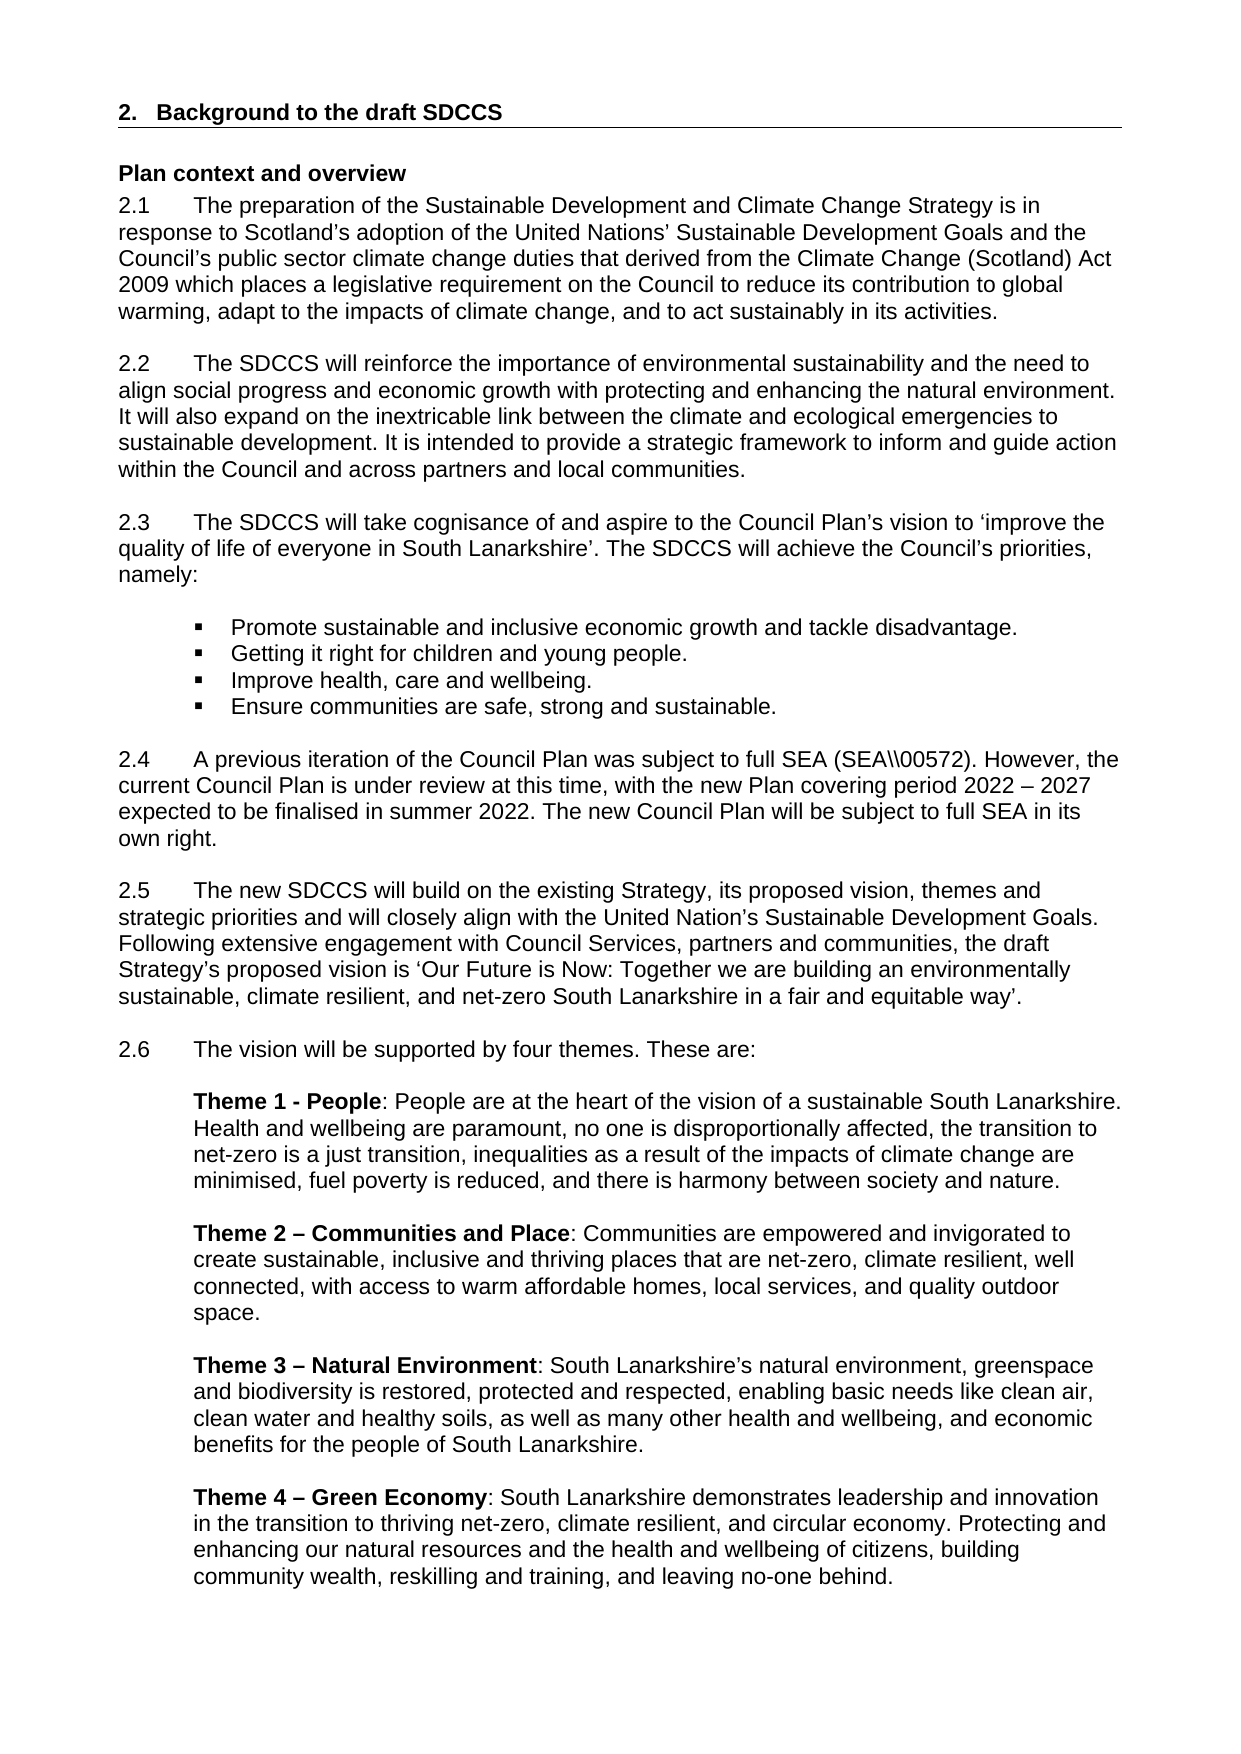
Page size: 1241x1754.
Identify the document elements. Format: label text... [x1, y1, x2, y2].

text 2.3 The SDCCS will take cognisance of and aspire to the Council Plan’s vision to ‘improve the quality of life of everyone in South Lanarkshire’. The SDCCS will achieve the Council’s priorities, namely: [118, 508, 1122, 587]
text 2.6 The vision will be supported by four themes. These are: [118, 1036, 1122, 1062]
text 2.5 The new SDCCS will build on the existing Strategy, its proposed vision, themes and strategic priorities and will closely align with the United Nation’s Sustainable Development Goals. Following extensive engagement with Council Services, partners and communities, the draft Strategy’s proposed vision is ‘Our Future is Now: Together we are building an environmentally sustainable, climate resilient, and net-zero South Lanarkshire in a fair and equitable way’. [118, 877, 1122, 1009]
subtitle 2. Background to the draft SDCCS [118, 99, 1122, 127]
text Theme 4 – Green Economy: South Lanarkshire demonstrates leadership and innovation in the transition to thriving net-zero, climate resilient, and circular economy. Protecting and enhancing our natural resources and the health and wellbeing of citizens, building community wealth, reskilling and training, and leaving no-one behind. [193, 1483, 1122, 1589]
text 2.2 The SDCCS will reinforce the importance of environmental sustainability and the need to align social progress and economic growth with protecting and enhancing the natural environment. It will also expand on the inextricable link between the climate and ecological emergencies to sustainable development. It is intended to provide a strategic framework to inform and guide action within the Council and across partners and local communities. [118, 350, 1122, 482]
list Improve health, care and wellbeing. [193, 667, 1122, 693]
text Theme 3 – Natural Environment: South Lanarkshire’s natural environment, greenspace and biodiversity is restored, protected and respected, enabling basic needs like clean air, clean water and healthy soils, as well as many other health and wellbeing, and economic benefits for the people of South Lanarkshire. [193, 1352, 1122, 1457]
text 2.4 A previous iteration of the Council Plan was subject to full SEA (SEA\\00572). However, the current Council Plan is under review at this time, with the new Plan covering period 2022 – 2027 expected to be finalised in summer 2022. The new Council Plan will be subject to full SEA in its own right. [118, 746, 1122, 851]
text Theme 1 - People: People are at the heart of the vision of a sustainable South Lanarkshire. Health and wellbeing are paramount, no one is disproportionally affected, the transition to net-zero is a just transition, inequalities as a result of the impacts of climate change are minimised, fuel poverty is reduced, and there is harmony between society and nature. [193, 1088, 1122, 1194]
list Promote sustainable and inclusive economic growth and tackle disadvantage. [193, 614, 1122, 640]
list Ensure communities are safe, strong and sustainable. [193, 693, 1122, 719]
text Theme 2 – Communities and Place: Communities are empowered and invigorated to create sustainable, inclusive and thriving places that are net-zero, climate resilient, well connected, with access to warm affordable homes, local services, and quality outdoor space. [193, 1220, 1122, 1325]
text 2.1 The preparation of the Sustainable Development and Climate Change Strategy is in response to Scotland’s adoption of the United Nations’ Sustainable Development Goals and the Council’s public sector climate change duties that derived from the Climate Change (Scotland) Act 2009 which places a legislative requirement on the Council to reduce its contribution to global warming, adapt to the impacts of climate change, and to act sustainably in its activities. [118, 192, 1122, 324]
list Getting it right for children and young people. [193, 640, 1122, 667]
subtitle Plan context and overview [118, 159, 1122, 186]
